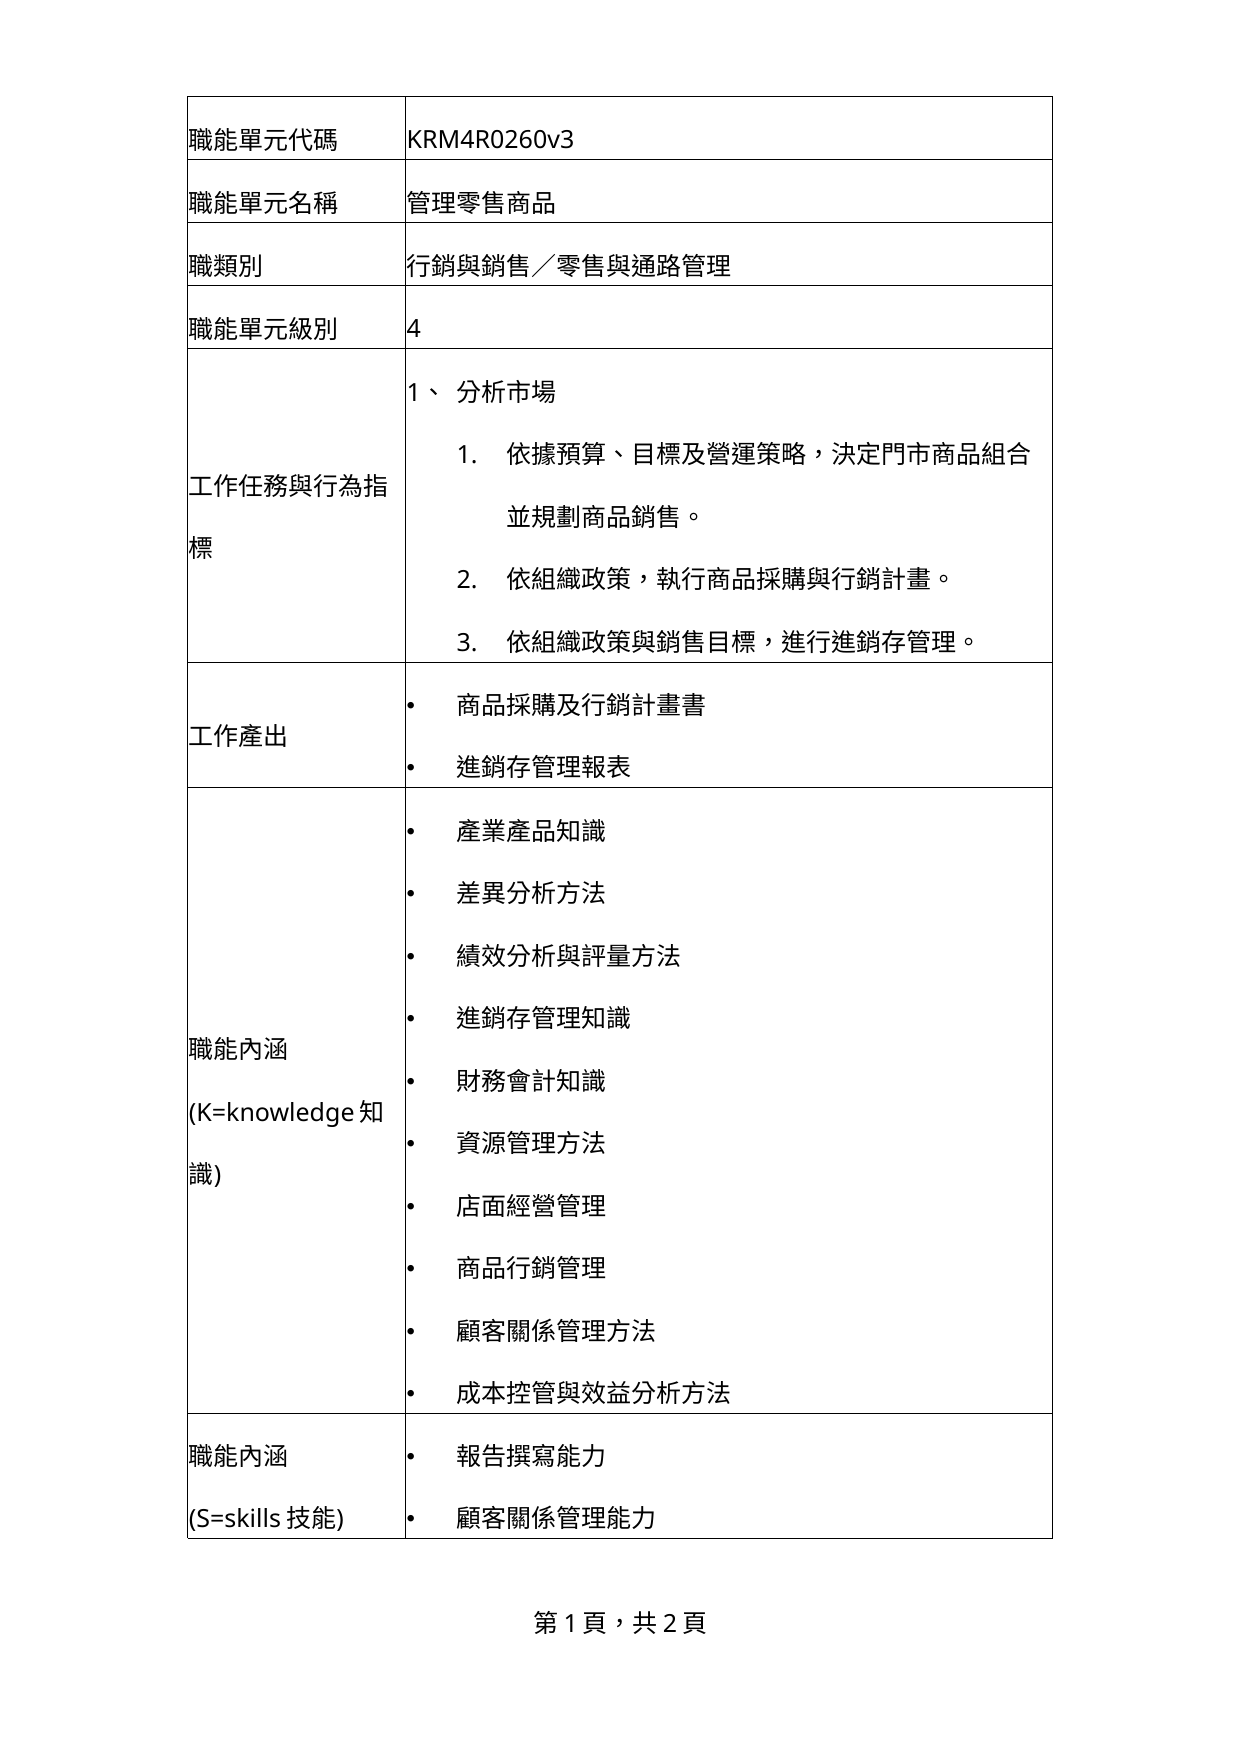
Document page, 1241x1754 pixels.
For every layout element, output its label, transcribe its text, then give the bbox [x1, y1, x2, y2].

table_header KRM4R0260v3 [406, 97, 1052, 159]
table_header 職能單元代碼 [188, 97, 405, 159]
table_cell 產業產品知識 差異分析方法 績效分析與評量方法 進銷存管理知識 財務會計知識 資源管理方法 店面經營管理 商品行銷管理 顧客關係管理方法 成本控管與效益分析方法 [406, 788, 1052, 1412]
table_cell 職能單元級別 [188, 286, 405, 348]
table_cell 職類別 [188, 223, 405, 285]
table_cell 工作任務與行為指標 [188, 349, 405, 661]
table_cell 報告撰寫能力 顧客關係管理能力 商品管理能力 商品行銷能力 溝通能力 時間管理 市場分析能力 規劃與管理能力 成本控管與效益分析能力 店面經營管理能力 資訊科技應用能力 統計分析能力 [406, 1414, 1052, 1538]
table_cell 分析市場 依據預算、目標及營運策略，決定門市商品組合並規劃商品銷售。 依組織政策，執行商品採購與行銷計畫。 依組織政策與銷售目標，進行進銷存管理。 [406, 349, 1052, 661]
table_cell 職能單元名稱 [188, 160, 405, 222]
table_cell 行銷與銷售／零售與通路管理 [406, 223, 1052, 285]
table_cell 職能內涵 (S=skills技能) [188, 1414, 405, 1538]
table_cell 工作產出 [188, 663, 405, 787]
table_cell 職能內涵 (K=knowledge知識) [188, 788, 405, 1412]
table_cell 4 [406, 286, 1052, 348]
table_cell 管理零售商品 [406, 160, 1052, 222]
table_cell 商品採購及行銷計畫書 進銷存管理報表 [406, 663, 1052, 787]
